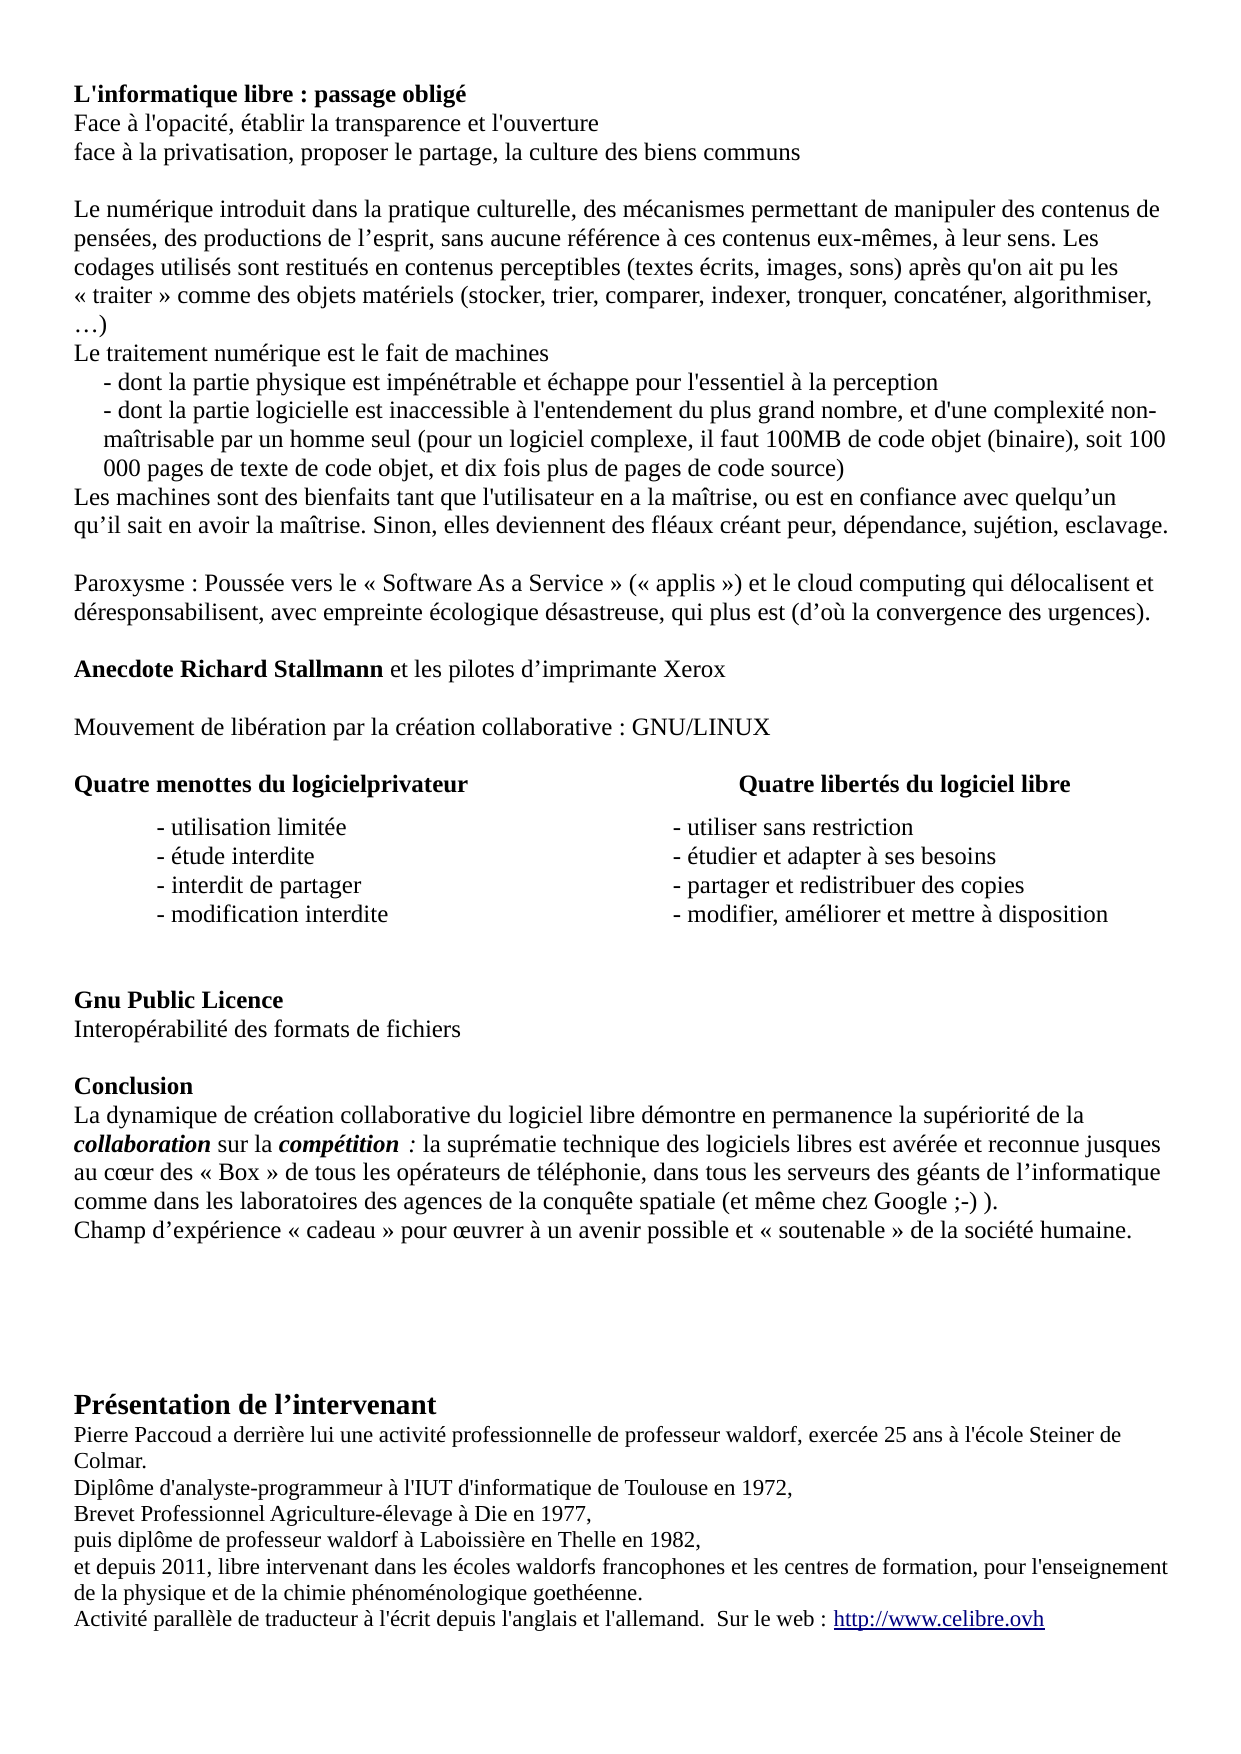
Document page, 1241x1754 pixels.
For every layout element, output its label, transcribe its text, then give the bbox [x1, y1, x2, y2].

text - utilisation limitée [156, 812, 618, 841]
text Diplôme d'analyste-programmeur à l'IUT d'informatique de Toulouse en 1972, [74, 1474, 1169, 1500]
text puis diplôme de professeur waldorf à Laboissière en Thelle en 1982, [74, 1526, 1169, 1553]
text - utiliser sans restriction [673, 812, 1169, 841]
text L'informatique libre : passage obligé [74, 79, 1169, 108]
text - dont la partie physique est impénétrable et échappe pour l'essentiel à la perception [103, 367, 1169, 396]
text Face à l'opacité, établir la transparence et l'ouverture [74, 108, 1169, 137]
text - dont la partie logicielle est inaccessible à l'entendement du plus grand nombre, et d'une complexité non-maîtrisable par un homme seul (pour un logiciel complexe, il faut 100MB de code objet (binaire), soit 100 000 pages de texte de code objet, et dix fois plus de pages de code source) [103, 396, 1169, 482]
text - étudier et adapter à ses besoins [673, 841, 1169, 870]
text - modifier, améliorer et mettre à disposition [673, 899, 1169, 927]
text - partager et redistribuer des copies [673, 870, 1169, 899]
text Le traitement numérique est le fait de machines [74, 338, 1169, 367]
text Activité parallèle de traducteur à l'écrit depuis l'anglais et l'allemand. Sur le web : http://www.celibre.ovh [74, 1605, 1169, 1632]
text Quatre menottes du logicielprivateur Quatre libertés du logiciel libre [74, 769, 1169, 798]
text Champ d’expérience « cadeau » pour œuvrer à un avenir possible et « soutenable » de la société humaine. [74, 1215, 1169, 1244]
text - interdit de partager [156, 870, 618, 899]
text Brevet Professionnel Agriculture-élevage à Die en 1977, [74, 1500, 1169, 1526]
text Interopérabilité des formats de fichiers [74, 1014, 1169, 1042]
text face à la privatisation, proposer le partage, la culture des biens communs [74, 137, 1169, 166]
text Les machines sont des bienfaits tant que l'utilisateur en a la maîtrise, ou est en confiance avec quelqu’un qu’il sait en avoir la maîtrise. Sinon, elles deviennent des fléaux créant peur, dépendance, sujétion, esclavage. [74, 482, 1169, 539]
text - modification interdite [156, 899, 618, 927]
text Anecdote Richard Stallmann et les pilotes d’imprimante Xerox [74, 654, 1169, 683]
text Mouvement de libération par la création collaborative : GNU/LINUX [74, 712, 1169, 741]
text Paroxysme : Poussée vers le « Software As a Service » (« applis ») et le cloud computing qui délocalisent et déresponsabilisent, avec empreinte écologique désastreuse, qui plus est (d’où la convergence des urgences). [74, 568, 1169, 626]
text Présentation de l’intervenant [74, 1387, 1169, 1421]
text Gnu Public Licence [74, 985, 1169, 1014]
text La dynamique de création collaborative du logiciel libre démontre en permanence la supériorité de la collaboration sur la compétition : la suprématie technique des logiciels libres est avérée et reconnue jusques au cœur des « Box » de tous les opérateurs de téléphonie, dans tous les serveurs des géants de l’informatique comme dans les laboratoires des agences de la conquête spatiale (et même chez Google ;-) ). [74, 1100, 1169, 1215]
text Le numérique introduit dans la pratique culturelle, des mécanismes permettant de manipuler des contenus de pensées, des productions de l’esprit, sans aucune référence à ces contenus eux-mêmes, à leur sens. Les codages utilisés sont restitués en contenus perceptibles (textes écrits, images, sons) après qu'on ait pu les « traiter » comme des objets matériels (stocker, trier, comparer, indexer, tronquer, concaténer, algorithmiser,…) [74, 194, 1169, 338]
text Pierre Paccoud a derrière lui une activité professionnelle de professeur waldorf, exercée 25 ans à l'école Steiner de Colmar. [74, 1421, 1169, 1474]
text Conclusion [74, 1071, 1169, 1100]
text - étude interdite [156, 841, 618, 870]
text et depuis 2011, libre intervenant dans les écoles waldorfs francophones et les centres de formation, pour l'enseignement de la physique et de la chimie phénoménologique goethéenne. [74, 1553, 1169, 1605]
